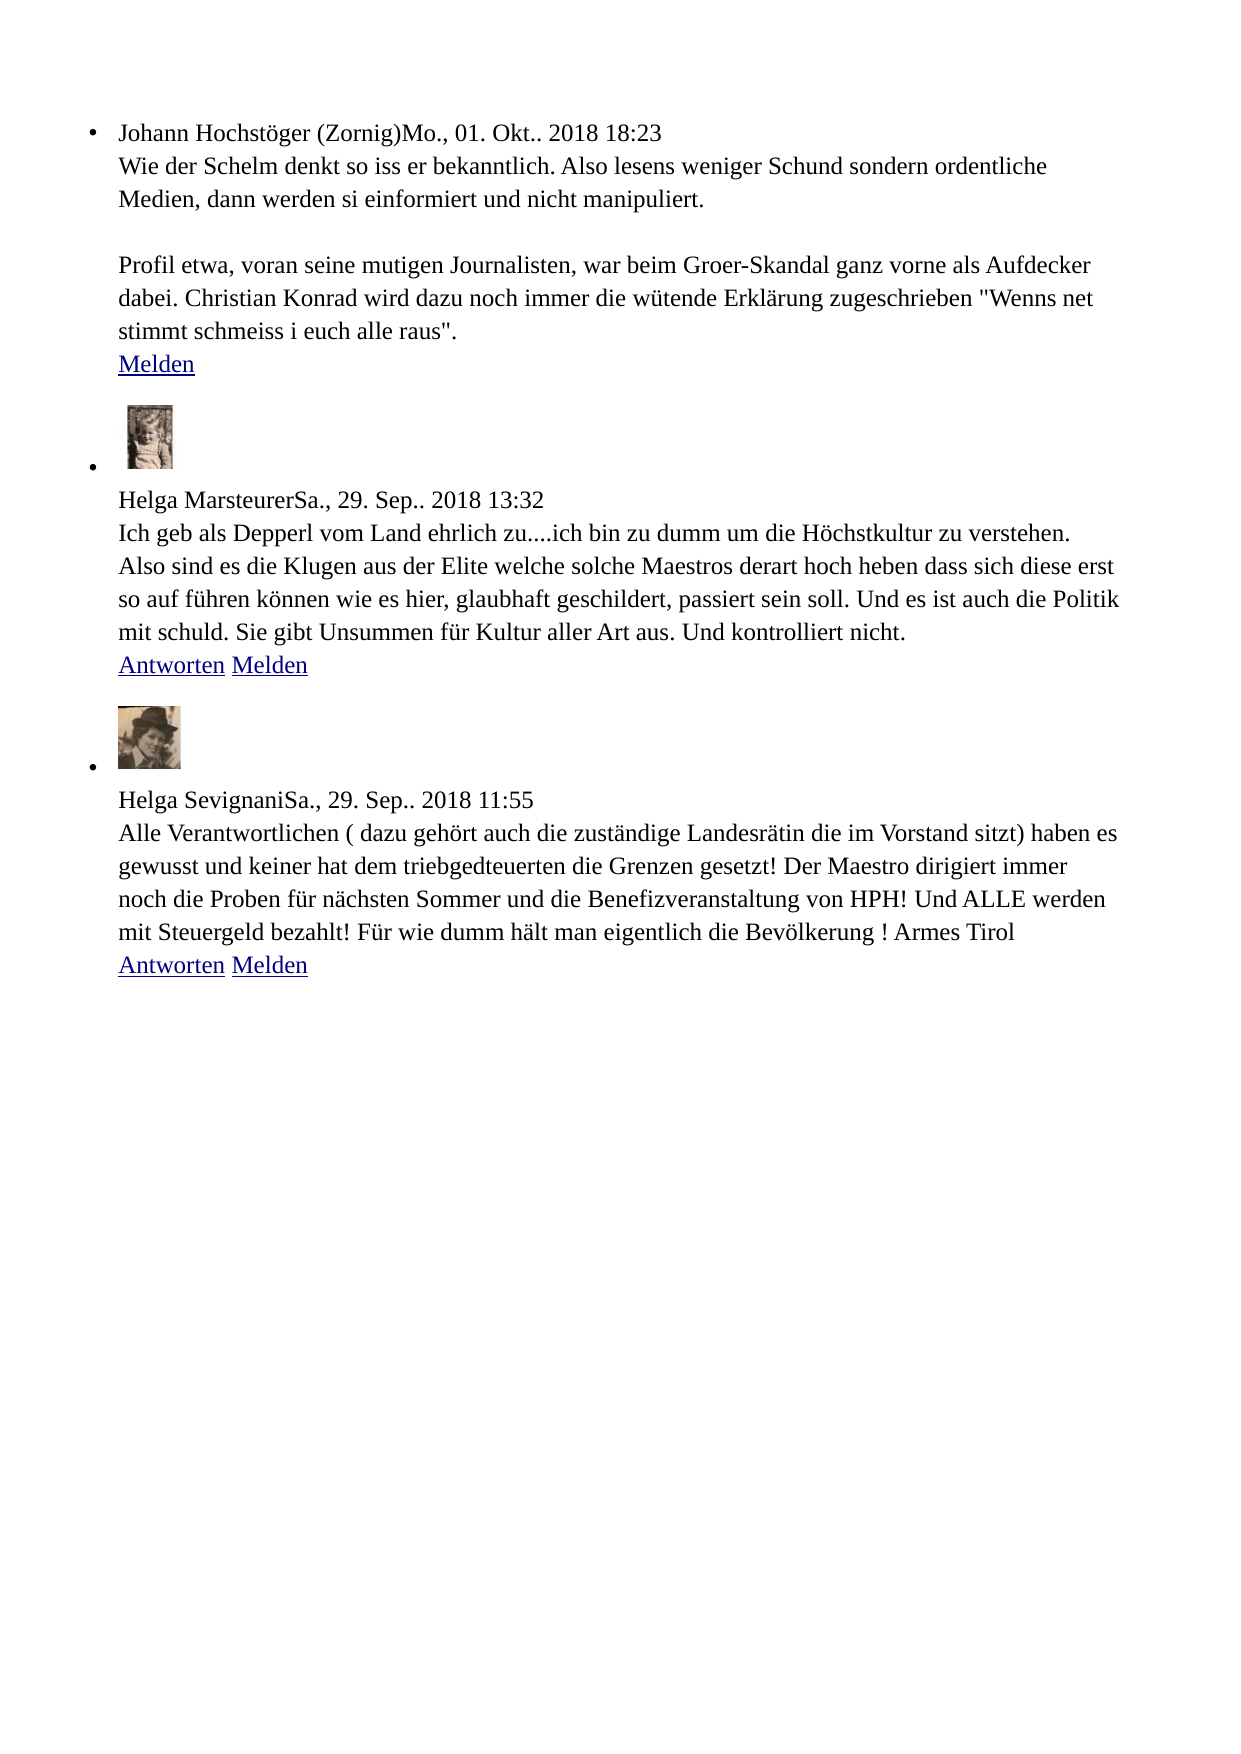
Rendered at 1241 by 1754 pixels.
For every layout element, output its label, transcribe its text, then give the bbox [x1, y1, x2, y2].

list Johann Hochstöger (Zornig)Mo., 01. Okt.. 2018 18:23 [118, 118, 1122, 147]
picture [118, 706, 181, 769]
list Antworten Melden [118, 650, 1122, 679]
picture [118, 405, 181, 469]
list Melden [118, 349, 1122, 378]
list Alle Verantwortlichen ( dazu gehört auch die zuständige Landesrätin die im Vorstand sitzt) haben es gewusst und keiner hat dem triebgedteuerten die Grenzen gesetzt! Der Maestro dirigiert immer noch die Proben für nächsten Sommer und die Benefizveranstaltung von HPH! Und ALLE werden mit Steuergeld bezahlt! Für wie dumm hält man eigentlich die Bevölkerung ! Armes Tirol [118, 818, 1122, 946]
list Wie der Schelm denkt so iss er bekanntlich. Also lesens weniger Schund sondern ordentliche Medien, dann werden si einformiert und nicht manipuliert. Profil etwa, voran seine mutigen Journalisten, war beim Groer-Skandal ganz vorne als Aufdecker dabei. Christian Konrad wird dazu noch immer die wütende Erklärung zugeschrieben "Wenns net stimmt schmeiss i euch alle raus". [118, 151, 1122, 345]
list Antworten Melden [118, 951, 1122, 979]
list Helga SevignaniSa., 29. Sep.. 2018 11:55 [118, 785, 1122, 814]
list Ich geb als Depperl vom Land ehrlich zu....ich bin zu dumm um die Höchstkultur zu verstehen. Also sind es die Klugen aus der Elite welche solche Maestros derart hoch heben dass sich diese erst so auf führen können wie es hier, glaubhaft geschildert, passiert sein soll. Und es ist auch die Politik mit schuld. Sie gibt Unsummen für Kultur aller Art aus. Und kontrolliert nicht. [118, 518, 1122, 646]
list Helga MarsteurerSa., 29. Sep.. 2018 13:32 [118, 485, 1122, 513]
